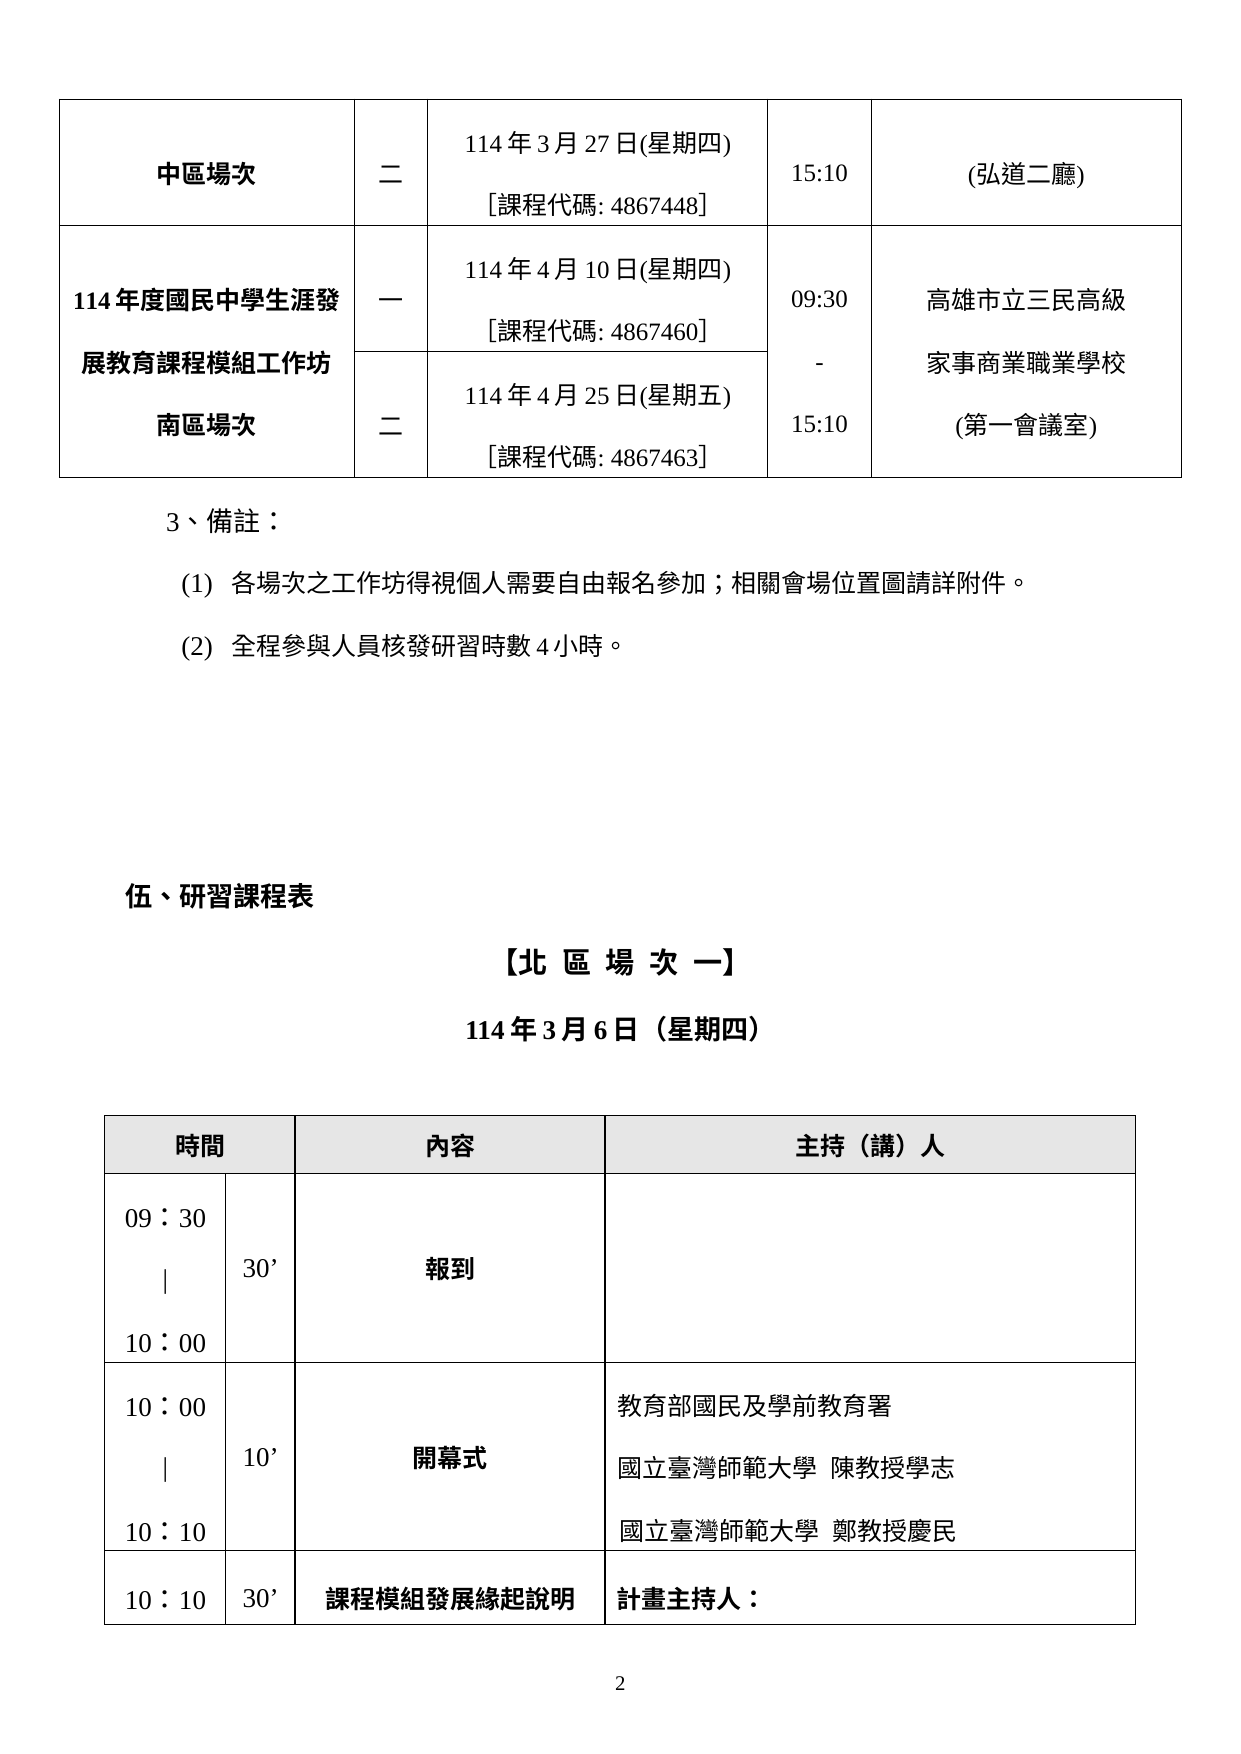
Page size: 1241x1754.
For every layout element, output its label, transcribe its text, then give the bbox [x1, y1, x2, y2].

table_cell 30’ [226, 1551, 294, 1624]
table_header 內容 [296, 1116, 604, 1173]
table_cell 二 [355, 100, 427, 224]
table_cell 10：00 | 10：10 [105, 1363, 225, 1550]
table_cell 10：10 [105, 1551, 225, 1624]
table_header 時間 [105, 1116, 294, 1173]
table_cell 一 [355, 226, 427, 351]
table_header 主持（講）人 [606, 1116, 1135, 1173]
table_cell 114年4月25日(星期五) ［課程代碼: 4867463］ [428, 352, 767, 477]
table_cell 課程模組發展緣起說明 [296, 1551, 604, 1624]
table_cell 09:30 - 15:10 [768, 226, 871, 477]
table_cell 中區場次 [60, 100, 354, 224]
list 各場次之工作坊得視個人需要自由報名參加；相關會場位置圖請詳附件。 [181, 540, 1165, 603]
table_cell 二 [355, 352, 427, 477]
table_cell 高雄市立三民高級 家事商業職業學校 (第一會議室) [872, 226, 1181, 477]
table_cell 30’ [226, 1174, 294, 1362]
list 全程參與人員核發研習時數4小時。 [181, 603, 1165, 665]
table_cell 09：30 | 10：00 [105, 1174, 225, 1362]
list 研習課程表 [125, 853, 1165, 915]
table_cell 計畫主持人： [606, 1551, 1135, 1624]
text 114年3月6日（星期四） [75, 986, 1165, 1048]
table_cell [606, 1174, 1135, 1362]
text 【北 區 場 次 一】 [75, 919, 1165, 982]
table_cell 114年度國民中學生涯發展教育課程模組工作坊 南區場次 [60, 226, 354, 477]
table_cell 114年4月10日(星期四) ［課程代碼: 4867460］ [428, 226, 767, 351]
table_cell 開幕式 [296, 1363, 604, 1550]
table_cell 10’ [226, 1363, 294, 1550]
table_cell (弘道二廳) [872, 100, 1181, 224]
table_cell 114年3月27日(星期四) ［課程代碼: 4867448］ [428, 100, 767, 224]
table_cell - 15:10 [768, 100, 871, 224]
table_cell 報到 [296, 1174, 604, 1362]
table_cell 教育部國民及學前教育署 國立臺灣師範大學 陳教授學志 國立臺灣師範大學 鄭教授慶民 [606, 1363, 1135, 1550]
list 備註： [166, 478, 1165, 540]
